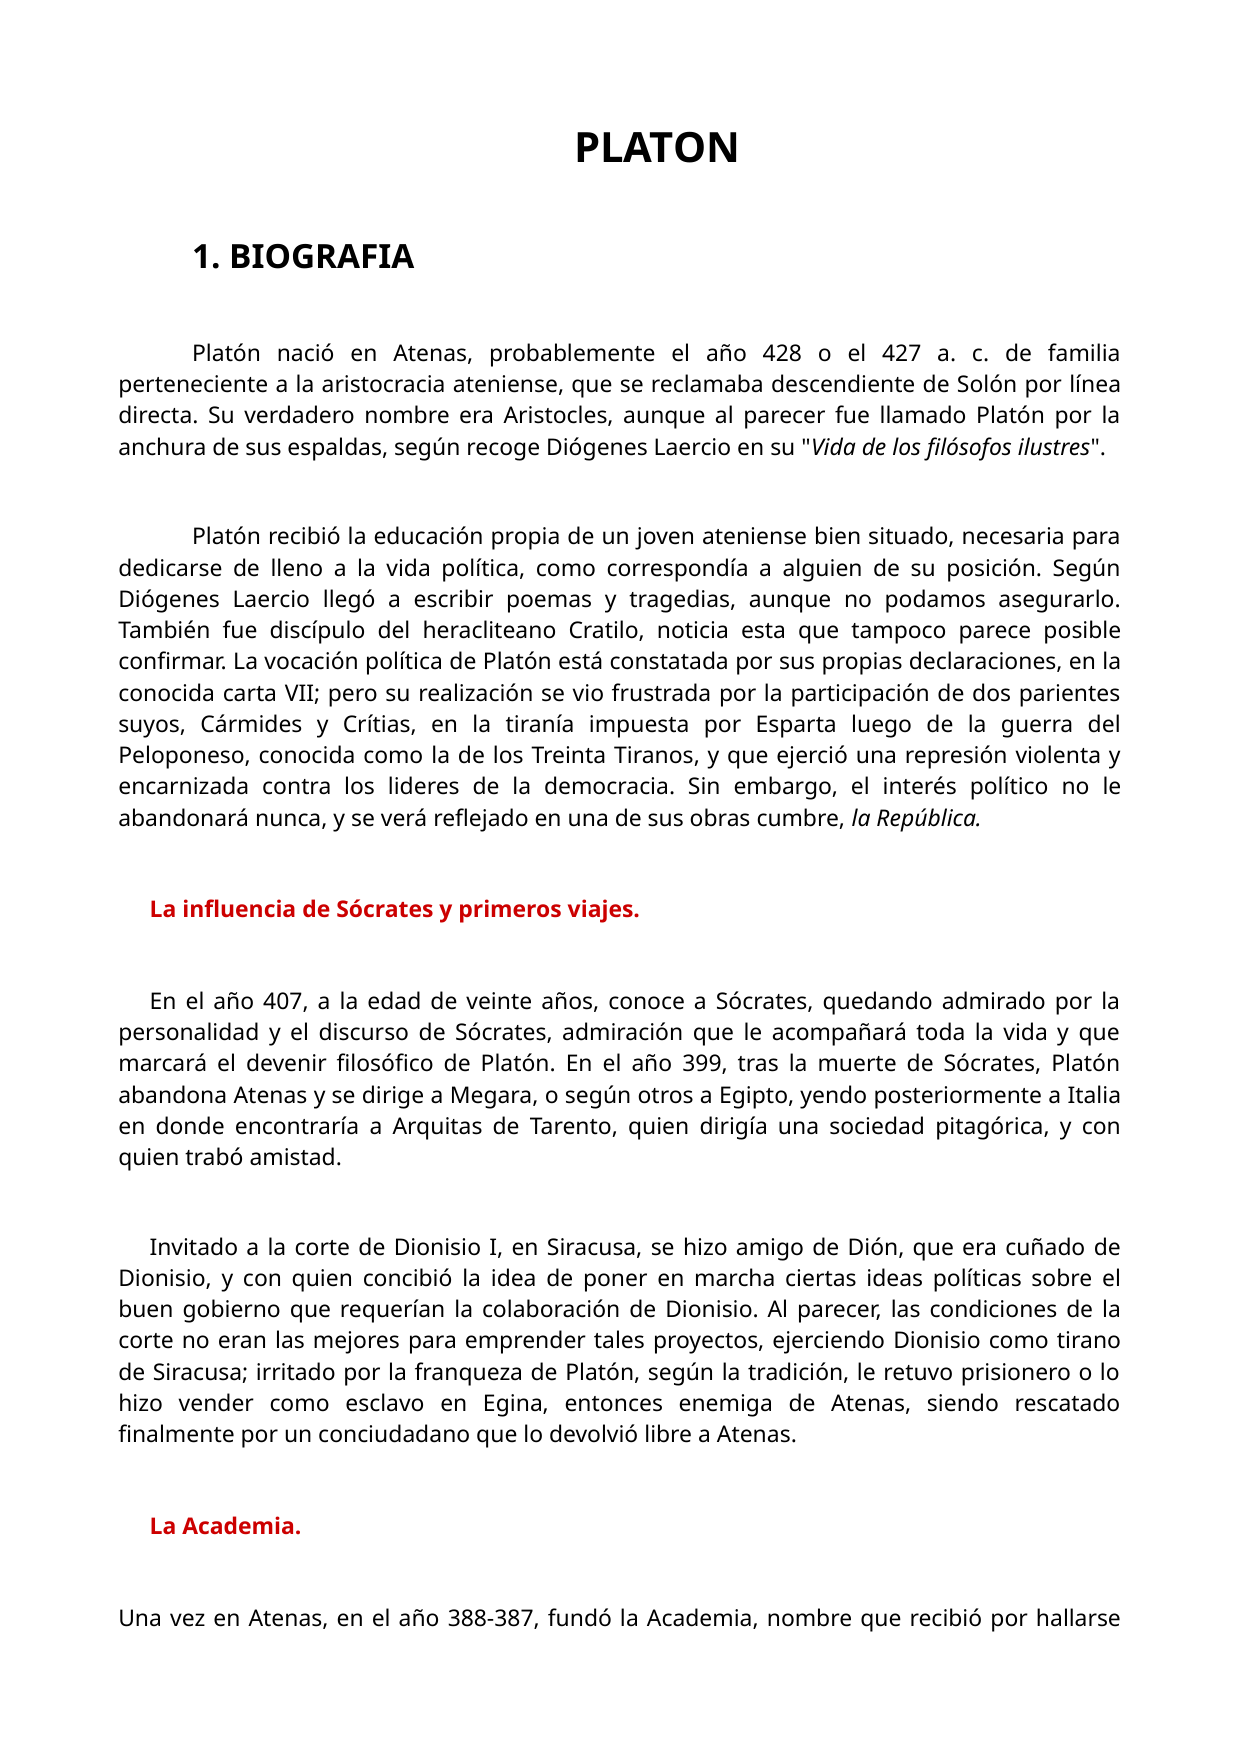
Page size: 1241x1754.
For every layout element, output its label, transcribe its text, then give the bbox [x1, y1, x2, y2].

text Una vez en Atenas, en el año 388-387, fundó la Academia, nombre que recibió por hallarse [118, 1602, 1122, 1633]
text Platón nació en Atenas, probablemente el año 428 o el 427 a. c. de familia perteneciente a la aristocracia ateniense, que se reclamaba descendiente de Solón por línea directa. Su verdadero nombre era Aristocles, aunque al parecer fue llamado Platón por la anchura de sus espaldas, según recoge Diógenes Laercio en su "Vida de los filósofos ilustres". [118, 337, 1122, 462]
text PLATON [118, 118, 1122, 175]
text 1. BIOGRAFIA [118, 233, 1122, 279]
text Invitado a la corte de Dionisio I, en Siracusa, se hizo amigo de Dión, que era cuñado de Dionisio, y con quien concibió la idea de poner en marcha ciertas ideas políticas sobre el buen gobierno que requerían la colaboración de Dionisio. Al parecer, las condiciones de la corte no eran las mejores para emprender tales proyectos, ejerciendo Dionisio como tirano de Siracusa; irritado por la franqueza de Platón, según la tradición, le retuvo prisionero o lo hizo vender como esclavo en Egina, entonces enemiga de Atenas, siendo rescatado finalmente por un conciudadano que lo devolvió libre a Atenas. [118, 1231, 1122, 1449]
text En el año 407, a la edad de veinte años, conoce a Sócrates, quedando admirado por la personalidad y el discurso de Sócrates, admiración que le acompañará toda la vida y que marcará el devenir filosófico de Platón. En el año 399, tras la muerte de Sócrates, Platón abandona Atenas y se dirige a Megara, o según otros a Egipto, yendo posteriormente a Italia en donde encontraría a Arquitas de Tarento, quien dirigía una sociedad pitagórica, y con quien trabó amistad. [118, 985, 1122, 1172]
subtitle La influencia de Sócrates y primeros viajes. [149, 893, 1091, 924]
subtitle La Academia. [149, 1510, 1091, 1541]
text Platón recibió la educación propia de un joven ateniense bien situado, necesaria para dedicarse de lleno a la vida política, como correspondía a alguien de su posición. Según Diógenes Laercio llegó a escribir poemas y tragedias, aunque no podamos asegurarlo. También fue discípulo del heracliteano Cratilo, noticia esta que tampoco parece posible confirmar. La vocación política de Platón está constatada por sus propias declaraciones, en la conocida carta VII; pero su realización se vio frustrada por la participación de dos parientes suyos, Cármides y Crítias, en la tiranía impuesta por Esparta luego de la guerra del Peloponeso, conocida como la de los Treinta Tiranos, y que ejerció una represión violenta y encarnizada contra los lideres de la democracia. Sin embargo, el interés político no le abandonará nunca, y se verá reflejado en una de sus obras cumbre, la República. [118, 520, 1122, 833]
